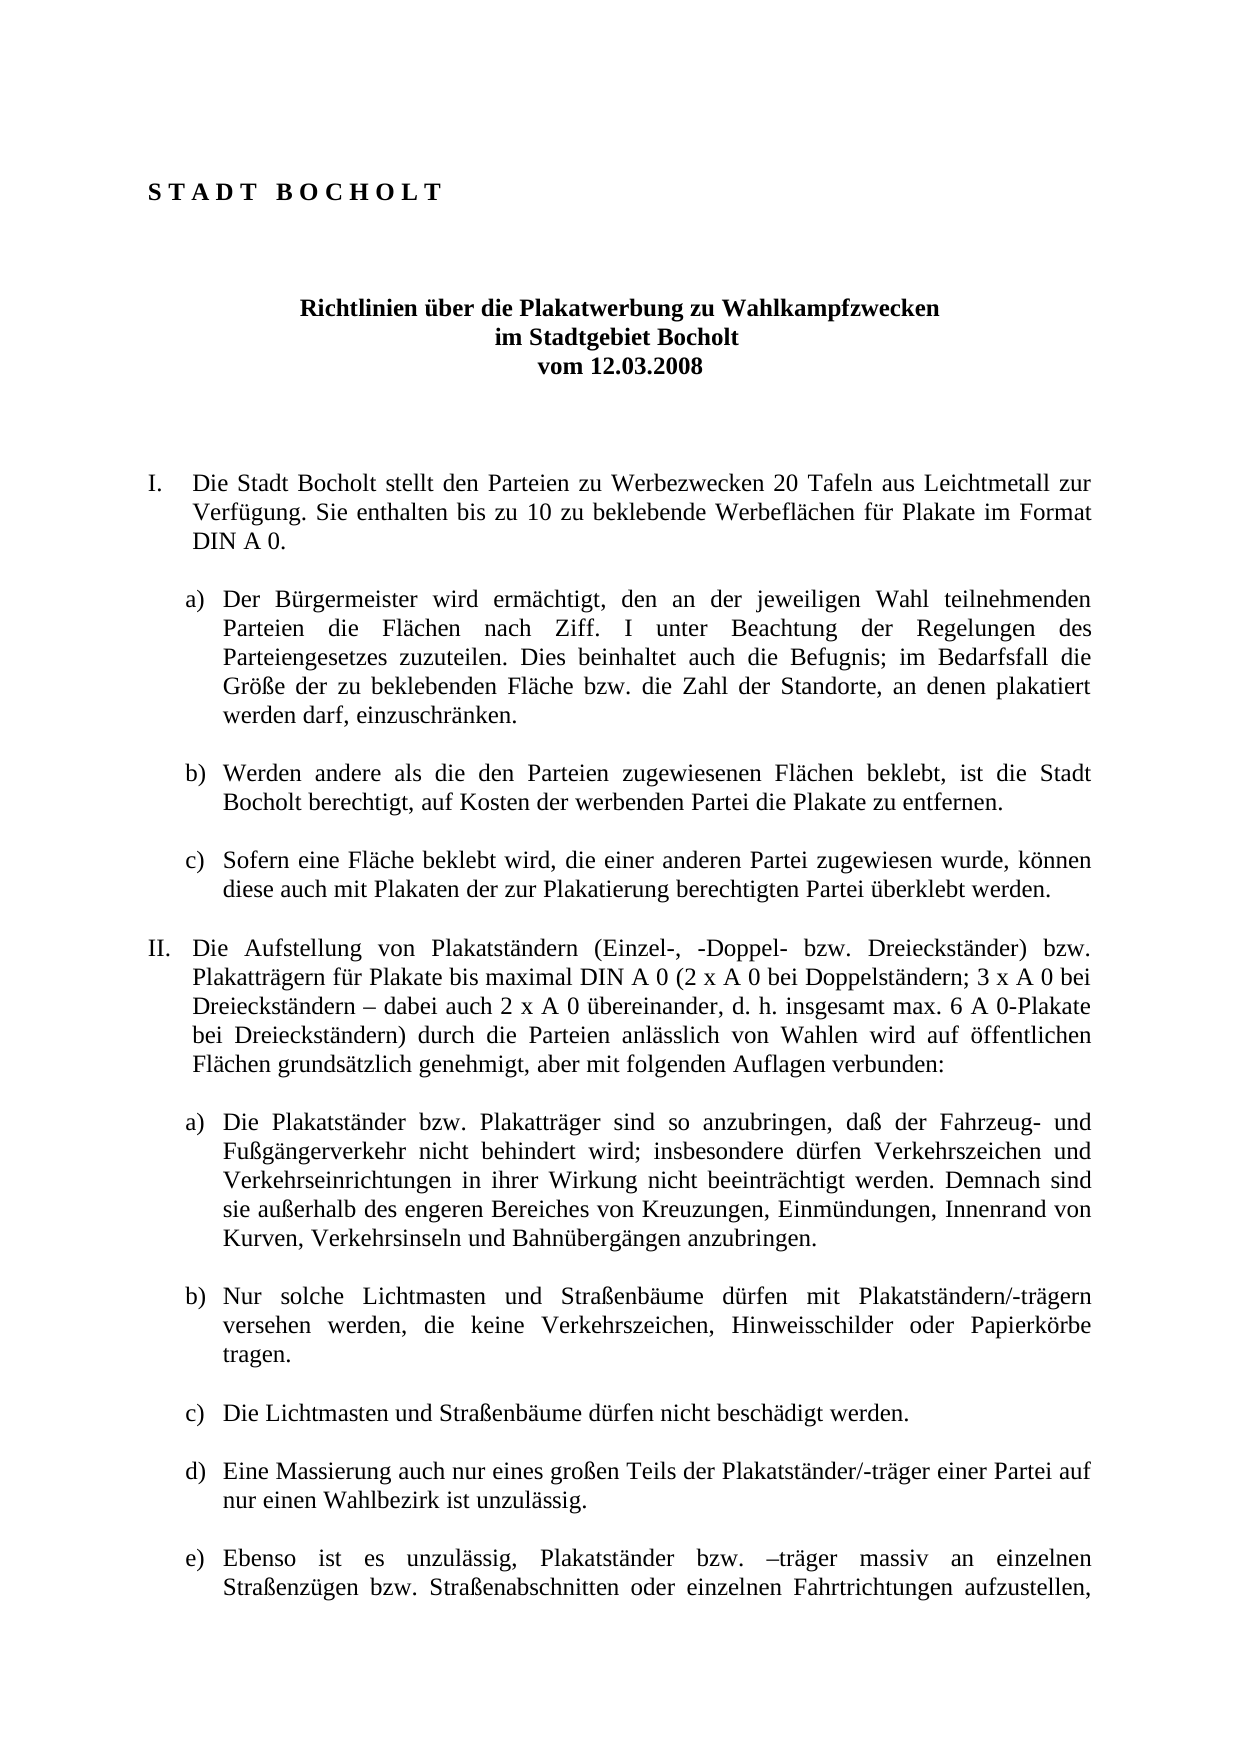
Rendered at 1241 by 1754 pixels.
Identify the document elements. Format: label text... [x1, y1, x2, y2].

text Richtlinien über die Plakatwerbung zu Wahlkampfzwecken [148, 293, 1092, 322]
text vom 12.03.2008 [148, 351, 1092, 380]
subtitle S T A D T B O C H O L T [148, 177, 1092, 206]
list Ebenso ist es unzulässig, Plakatständer bzw. –träger massiv an einzelnen Straßenzügen bzw. Straßenabschnitten oder einzelnen Fahrtrichtungen aufzustellen, [185, 1543, 1092, 1601]
list Die Stadt Bocholt stellt den Parteien zu Werbezwecken 20 Tafeln aus Leichtmetall zur Verfügung. Sie enthalten bis zu 10 zu beklebende Werbeflächen für Plakate im Format DIN A 0. [148, 467, 1092, 554]
text im Stadtgebiet Bocholt [148, 322, 1092, 351]
list Nur solche Lichtmasten und Straßenbäume dürfen mit Plakatständern/-trägern versehen werden, die keine Verkehrszeichen, Hinweisschilder oder Papierkörbe tragen. [185, 1281, 1092, 1368]
list Eine Massierung auch nur eines großen Teils der Plakatständer/-träger einer Partei auf nur einen Wahlbezirk ist unzulässig. [185, 1456, 1092, 1514]
list Die Aufstellung von Plakatständern (Einzel-, -Doppel- bzw. Dreieckständer) bzw. Plakatträgern für Plakate bis maximal DIN A 0 (2 x A 0 bei Doppelständern; 3 x A 0 bei Dreieckständern – dabei auch 2 x A 0 übereinander, d. h. insgesamt max. 6 A 0-Plakate bei Dreieckständern) durch die Parteien anlässlich von Wahlen wird auf öffentlichen Flächen grundsätzlich genehmigt, aber mit folgenden Auflagen verbunden: [148, 932, 1092, 1078]
list Die Lichtmasten und Straßenbäume dürfen nicht beschädigt werden. [185, 1397, 1092, 1426]
list Sofern eine Fläche beklebt wird, die einer anderen Partei zugewiesen wurde, können diese auch mit Plakaten der zur Plakatierung berechtigten Partei überklebt werden. [185, 845, 1092, 903]
list Werden andere als die den Parteien zugewiesenen Flächen beklebt, ist die Stadt Bocholt berechtigt, auf Kosten der werbenden Partei die Plakate zu entfernen. [185, 758, 1092, 816]
list Die Plakatständer bzw. Plakatträger sind so anzubringen, daß der Fahrzeug- und Fußgängerverkehr nicht behindert wird; insbesondere dürfen Verkehrszeichen und Verkehrseinrichtungen in ihrer Wirkung nicht beeinträchtigt werden. Demnach sind sie außerhalb des engeren Bereiches von Kreuzungen, Einmündungen, Innenrand von Kurven, Verkehrsinseln und Bahnübergängen anzubringen. [185, 1107, 1092, 1252]
list Der Bürgermeister wird ermächtigt, den an der jeweiligen Wahl teilnehmenden Parteien die Flächen nach Ziff. I unter Beachtung der Regelungen des Parteiengesetzes zuzuteilen. Dies beinhaltet auch die Befugnis; im Bedarfsfall die Größe der zu beklebenden Fläche bzw. die Zahl der Standorte, an denen plakatiert werden darf, einzuschränken. [185, 584, 1092, 729]
